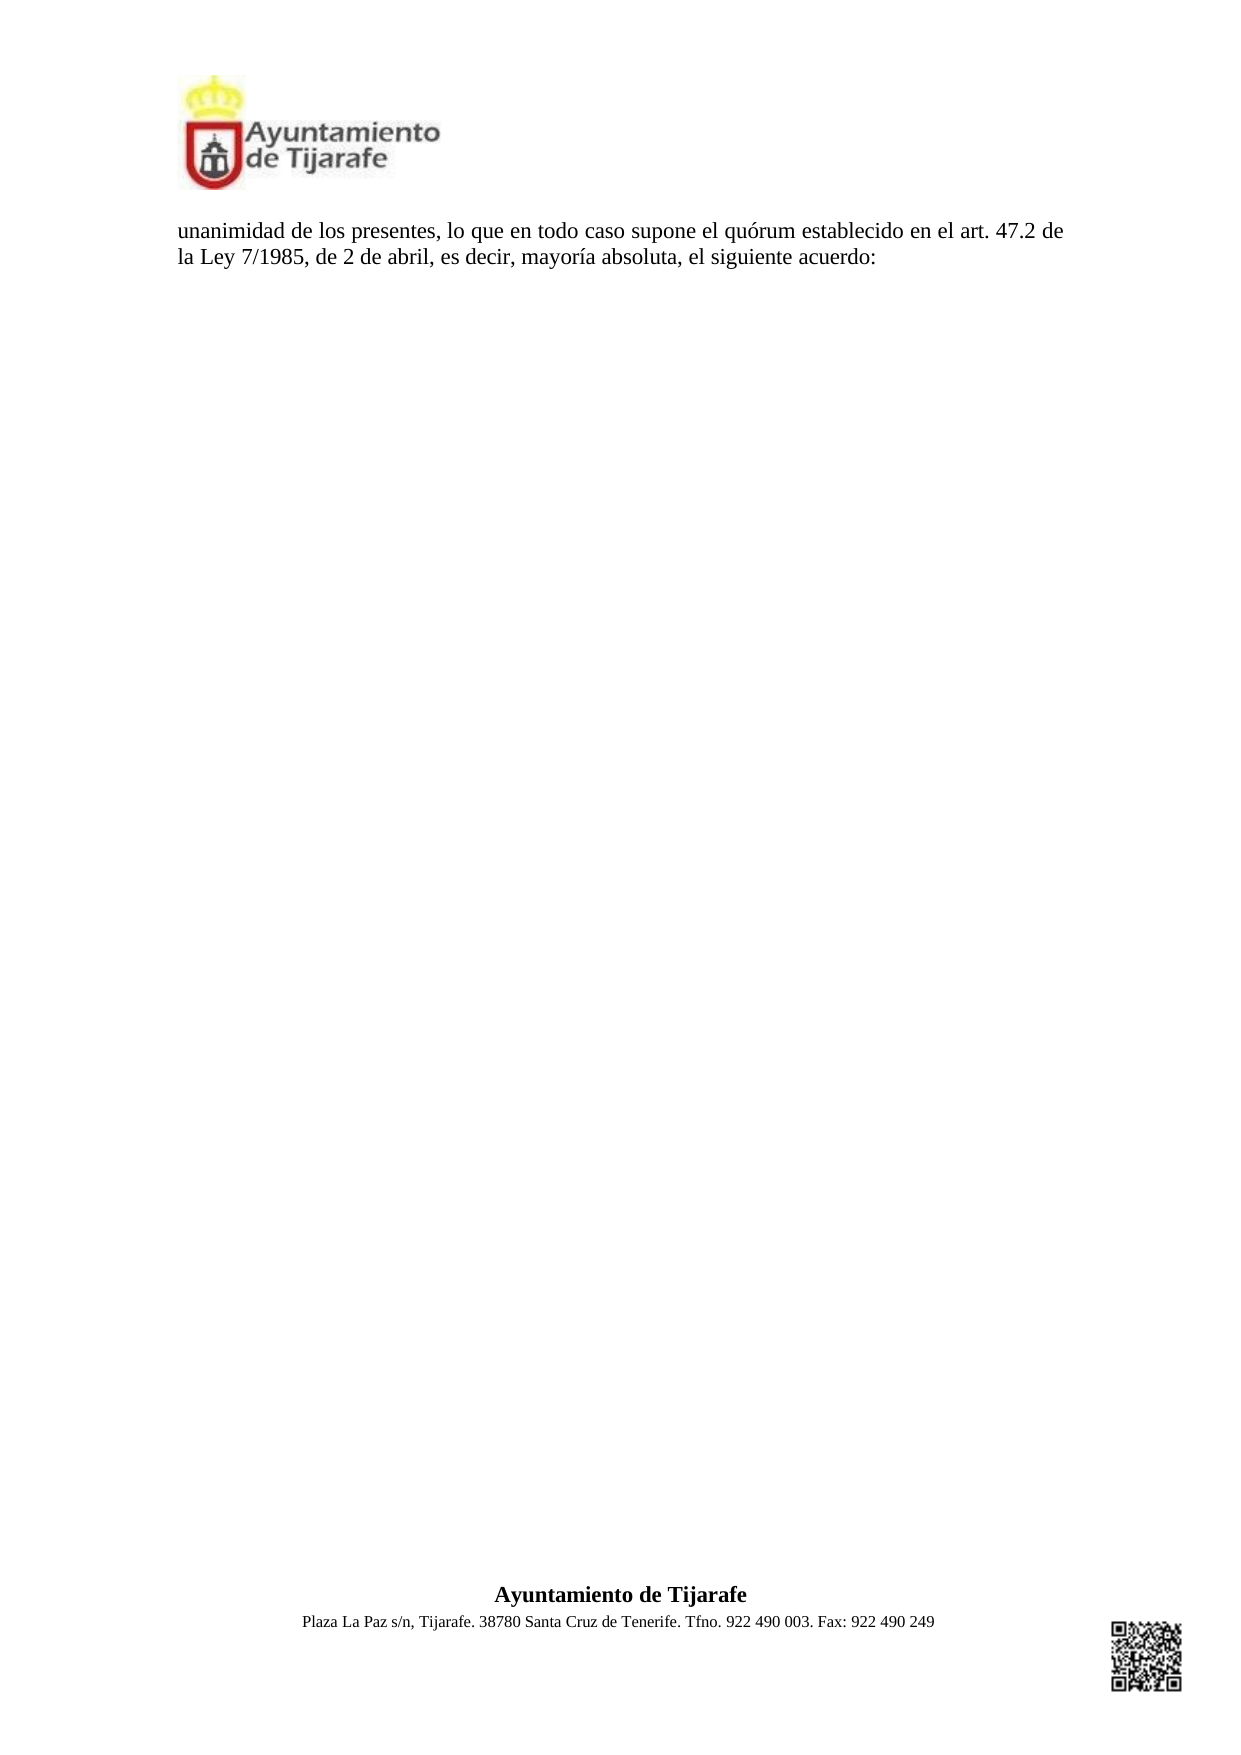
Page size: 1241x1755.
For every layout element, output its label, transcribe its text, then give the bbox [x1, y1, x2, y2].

text unanimidad de los presentes, lo que en todo caso supone el quórum establecido en el art. 47.2 de la Ley 7/1985, de 2 de abril, es decir, mayoría absoluta, el siguiente acuerdo: [177, 217, 1064, 270]
